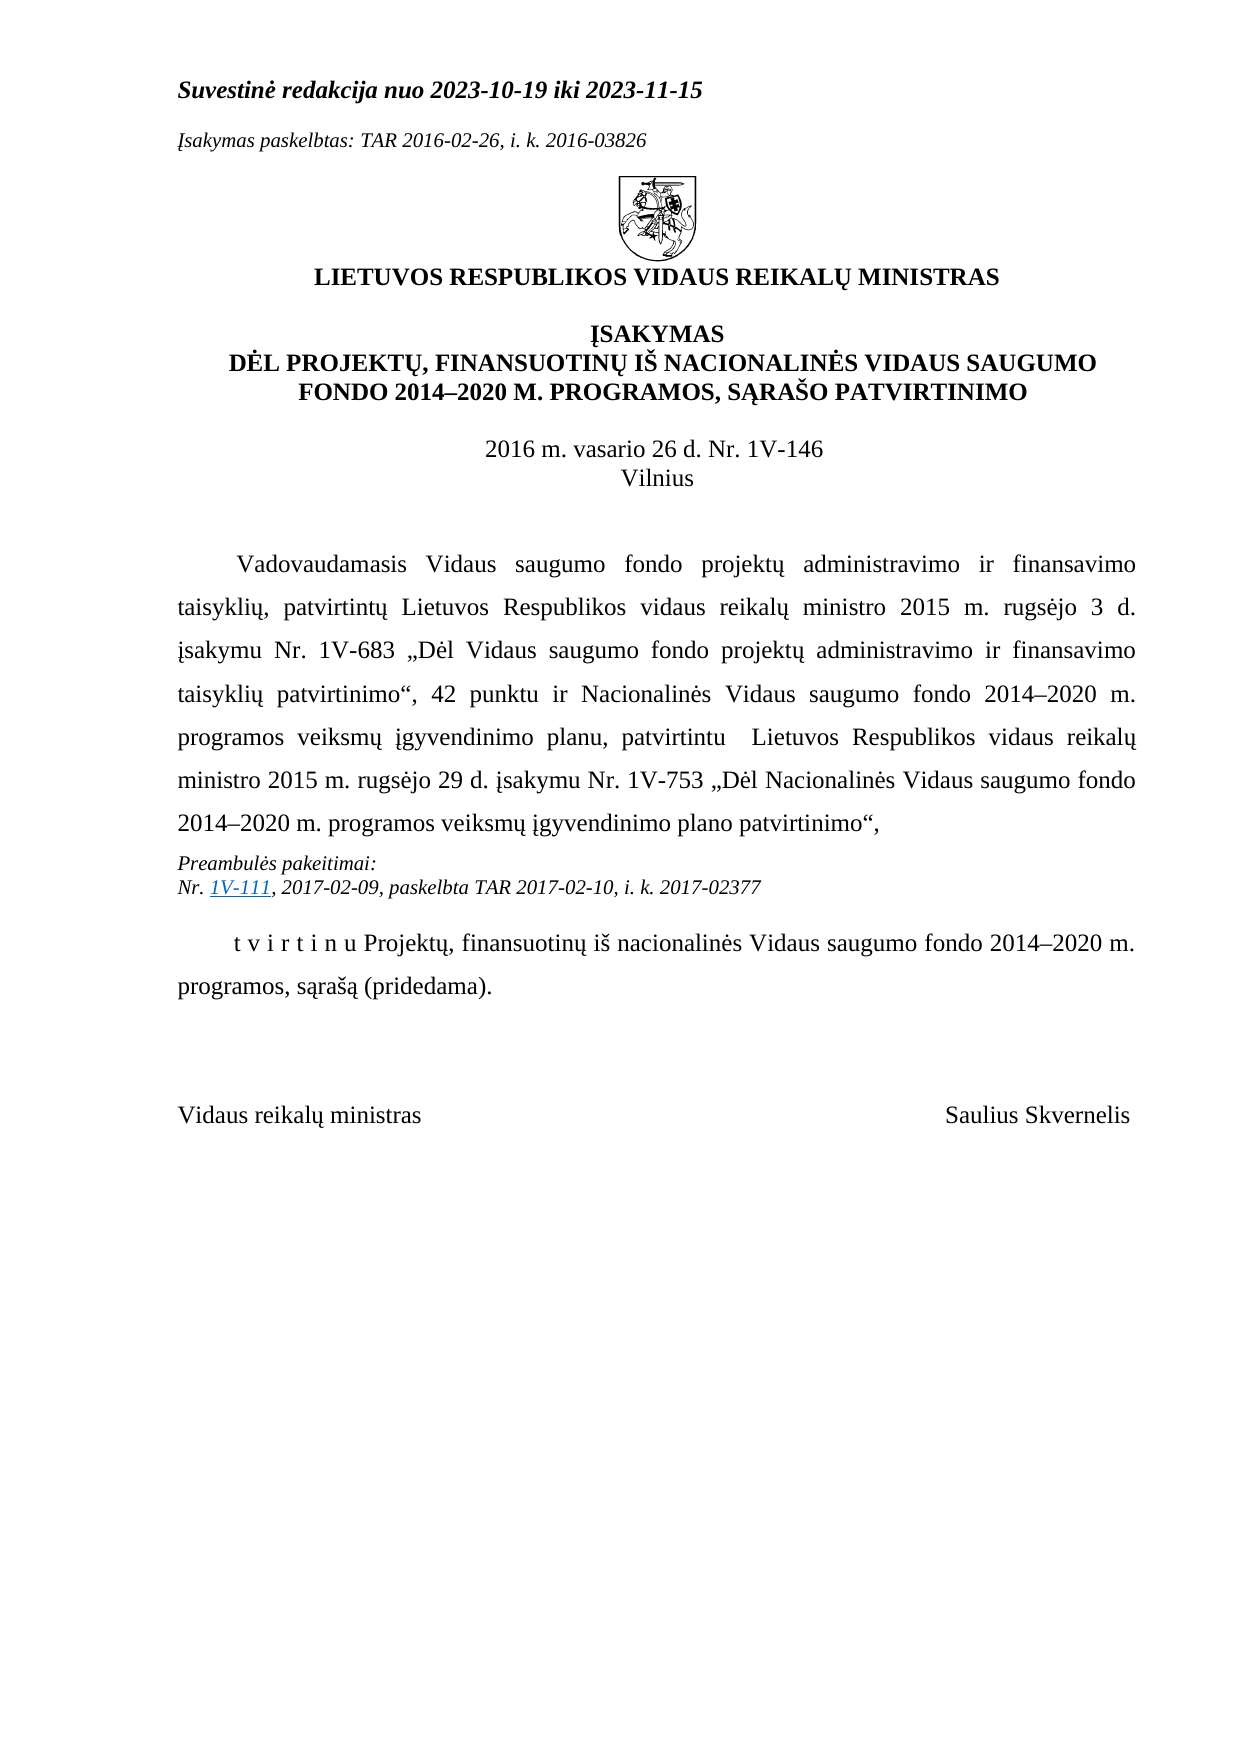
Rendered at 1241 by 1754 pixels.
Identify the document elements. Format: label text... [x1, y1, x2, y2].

text Preambulės pakeitimai: [177, 851, 1137, 875]
text ĮSAKYMAS [177, 319, 1137, 348]
text Suvestinė redakcija nuo 2023-10-19 iki 2023-11-15 [177, 75, 1137, 104]
subtitle DĖL PROJEKTŲ, FINANSUOTINŲ IŠ NACIONALINĖS VIDAUS SAUGUMO FONDO 2014–2020 M. PROGRAMOS, sąrašo patvirtinimo [189, 348, 1137, 406]
text Įsakymas paskelbtas: TAR 2016-02-26, i. k. 2016-03826 [177, 128, 1137, 152]
text t v i r t i n u Projektų, finansuotinų iš nacionalinės Vidaus saugumo fondo 2014–2020 m. programos, sąrašą (pridedama). [177, 928, 1137, 1000]
text Vadovaudamasis Vidaus saugumo fondo projektų administravimo ir finansavimo taisyklių, patvirtintų Lietuvos Respublikos vidaus reikalų ministro 2015 m. rugsėjo 3 d. įsakymu Nr. 1V-683 „Dėl Vidaus saugumo fondo projektų administravimo ir finansavimo taisyklių patvirtinimo“, 42 punktu ir Nacionalinės Vidaus saugumo fondo 2014–2020 m. programos veiksmų įgyvendinimo planu, patvirtintu Lietuvos Respublikos vidaus reikalų ministro 2015 m. rugsėjo 29 d. įsakymu Nr. 1V-753 „Dėl Nacionalinės Vidaus saugumo fondo 2014–2020 m. programos veiksmų įgyvendinimo plano patvirtinimo“, [177, 549, 1137, 837]
text LIETUVOS RESPUBLIKOS VIDAUS REIKALŲ MINISTRAS [177, 262, 1137, 291]
text 2016 m. vasario 26 d. Nr. 1V-146 [177, 434, 1137, 463]
text Vilnius [177, 463, 1137, 492]
text Vidaus reikalų ministras Saulius Skvernelis [177, 1101, 1137, 1129]
text Nr. 1V-111, 2017-02-09, paskelbta TAR 2017-02-10, i. k. 2017-02377 [177, 875, 1137, 899]
